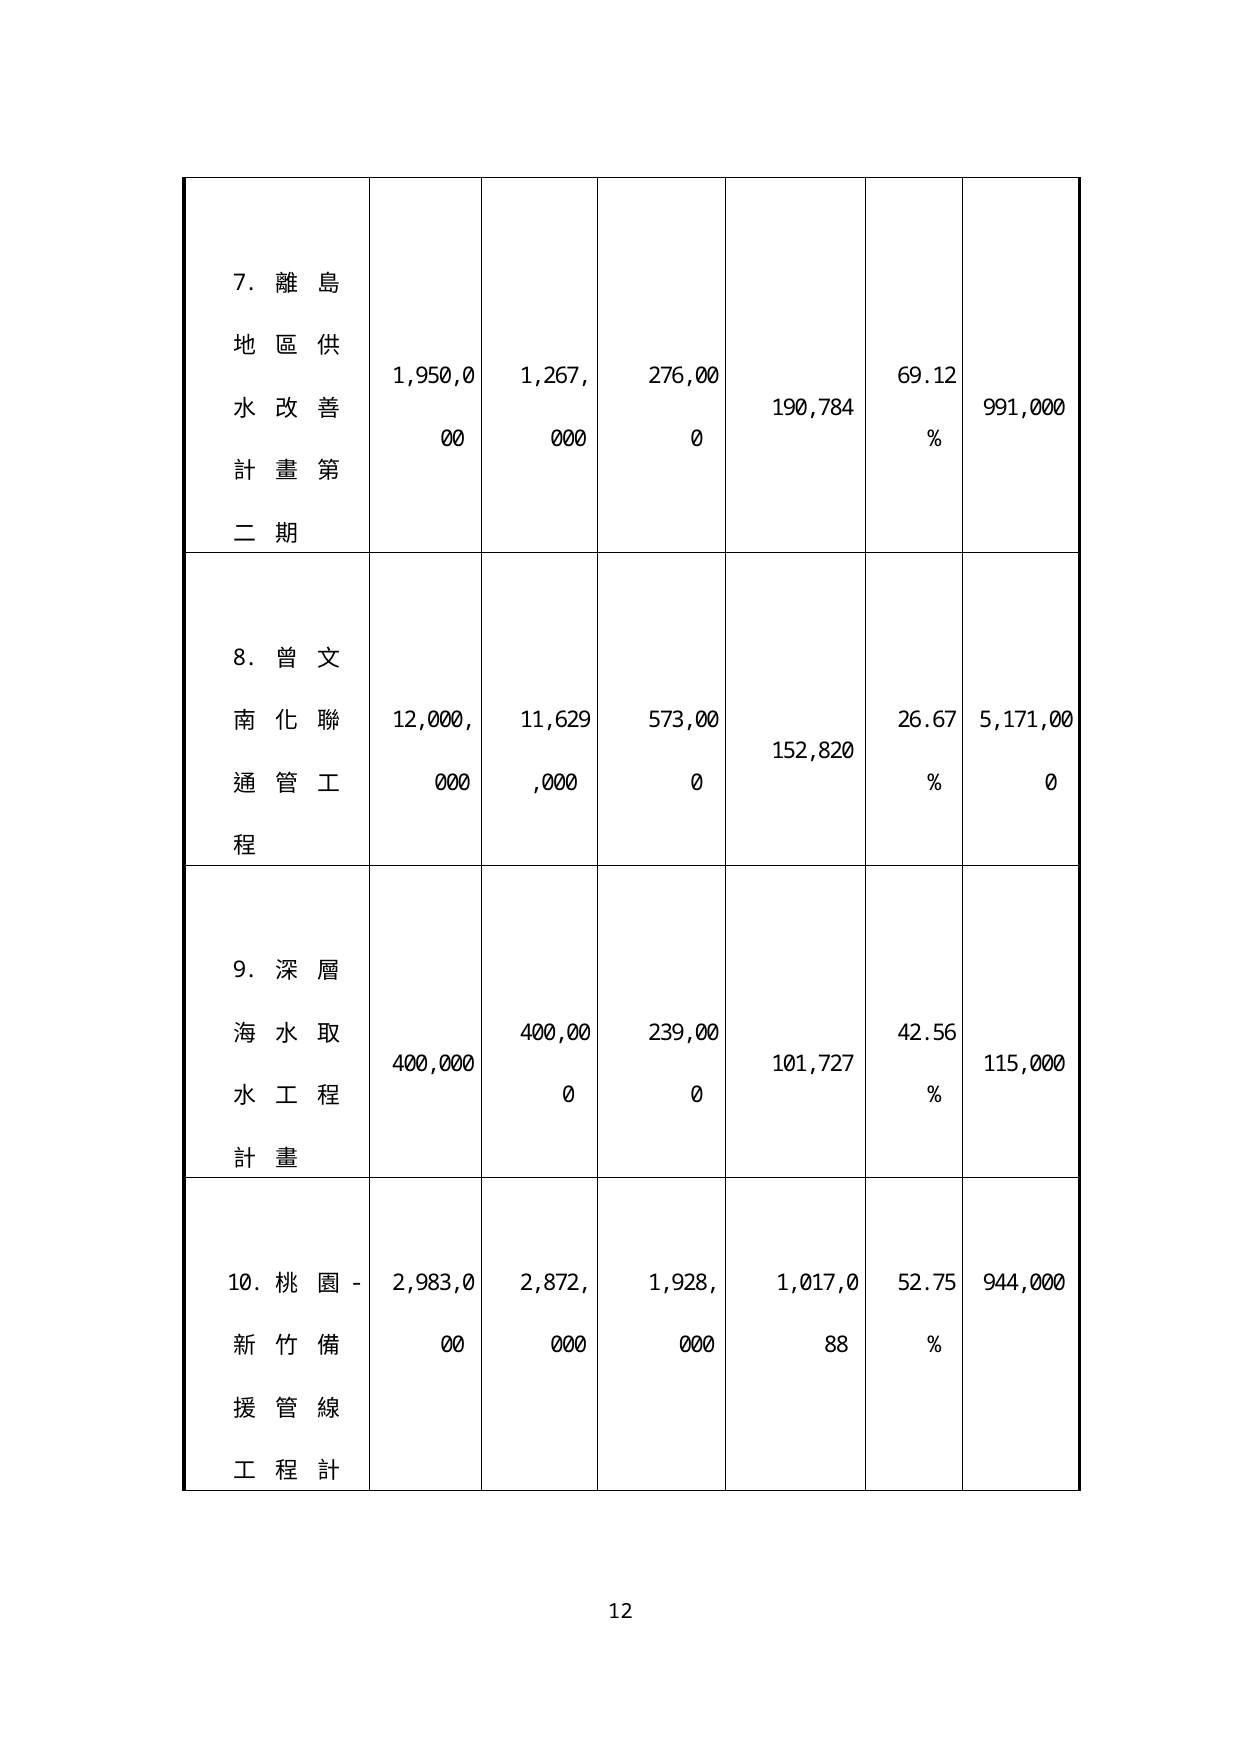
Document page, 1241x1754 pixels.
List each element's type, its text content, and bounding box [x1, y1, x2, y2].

table_cell 2,983,000 [370, 1178, 481, 1490]
table_cell 69.12% [866, 178, 962, 552]
table_cell 52.75% [866, 1178, 962, 1490]
table_cell 276,000 [598, 178, 725, 552]
table_cell 991,000 [963, 178, 1078, 552]
table_cell 1,267,000 [482, 178, 597, 552]
table_cell 101,727 [726, 866, 865, 1177]
table_cell 10.桃園-新竹備援管線工程計 [186, 1178, 369, 1490]
table_cell 42.56% [866, 866, 962, 1177]
table_cell 1,928,000 [598, 1178, 725, 1490]
table_cell 2,872,000 [482, 1178, 597, 1490]
table_cell 26.67% [866, 553, 962, 865]
table_cell 400,000 [482, 866, 597, 1177]
table_cell 944,000 [963, 1178, 1078, 1490]
table_cell 9.深層海水取水工程計畫 [186, 866, 369, 1177]
table_cell 400,000 [370, 866, 481, 1177]
table_cell 7.離島地區供水改善計畫第二期 [186, 178, 369, 552]
table_cell 152,820 [726, 553, 865, 865]
table_cell 5,171,000 [963, 553, 1078, 865]
table_cell 8.曾文南化聯通管工程 [186, 553, 369, 865]
table_cell 1,017,088 [726, 1178, 865, 1490]
table_cell 115,000 [963, 866, 1078, 1177]
table_cell 12,000,000 [370, 553, 481, 865]
table_cell 190,784 [726, 178, 865, 552]
table_cell 239,000 [598, 866, 725, 1177]
table_cell 573,000 [598, 553, 725, 865]
table_cell 1,950,000 [370, 178, 481, 552]
table_cell 11,629,000 [482, 553, 597, 865]
